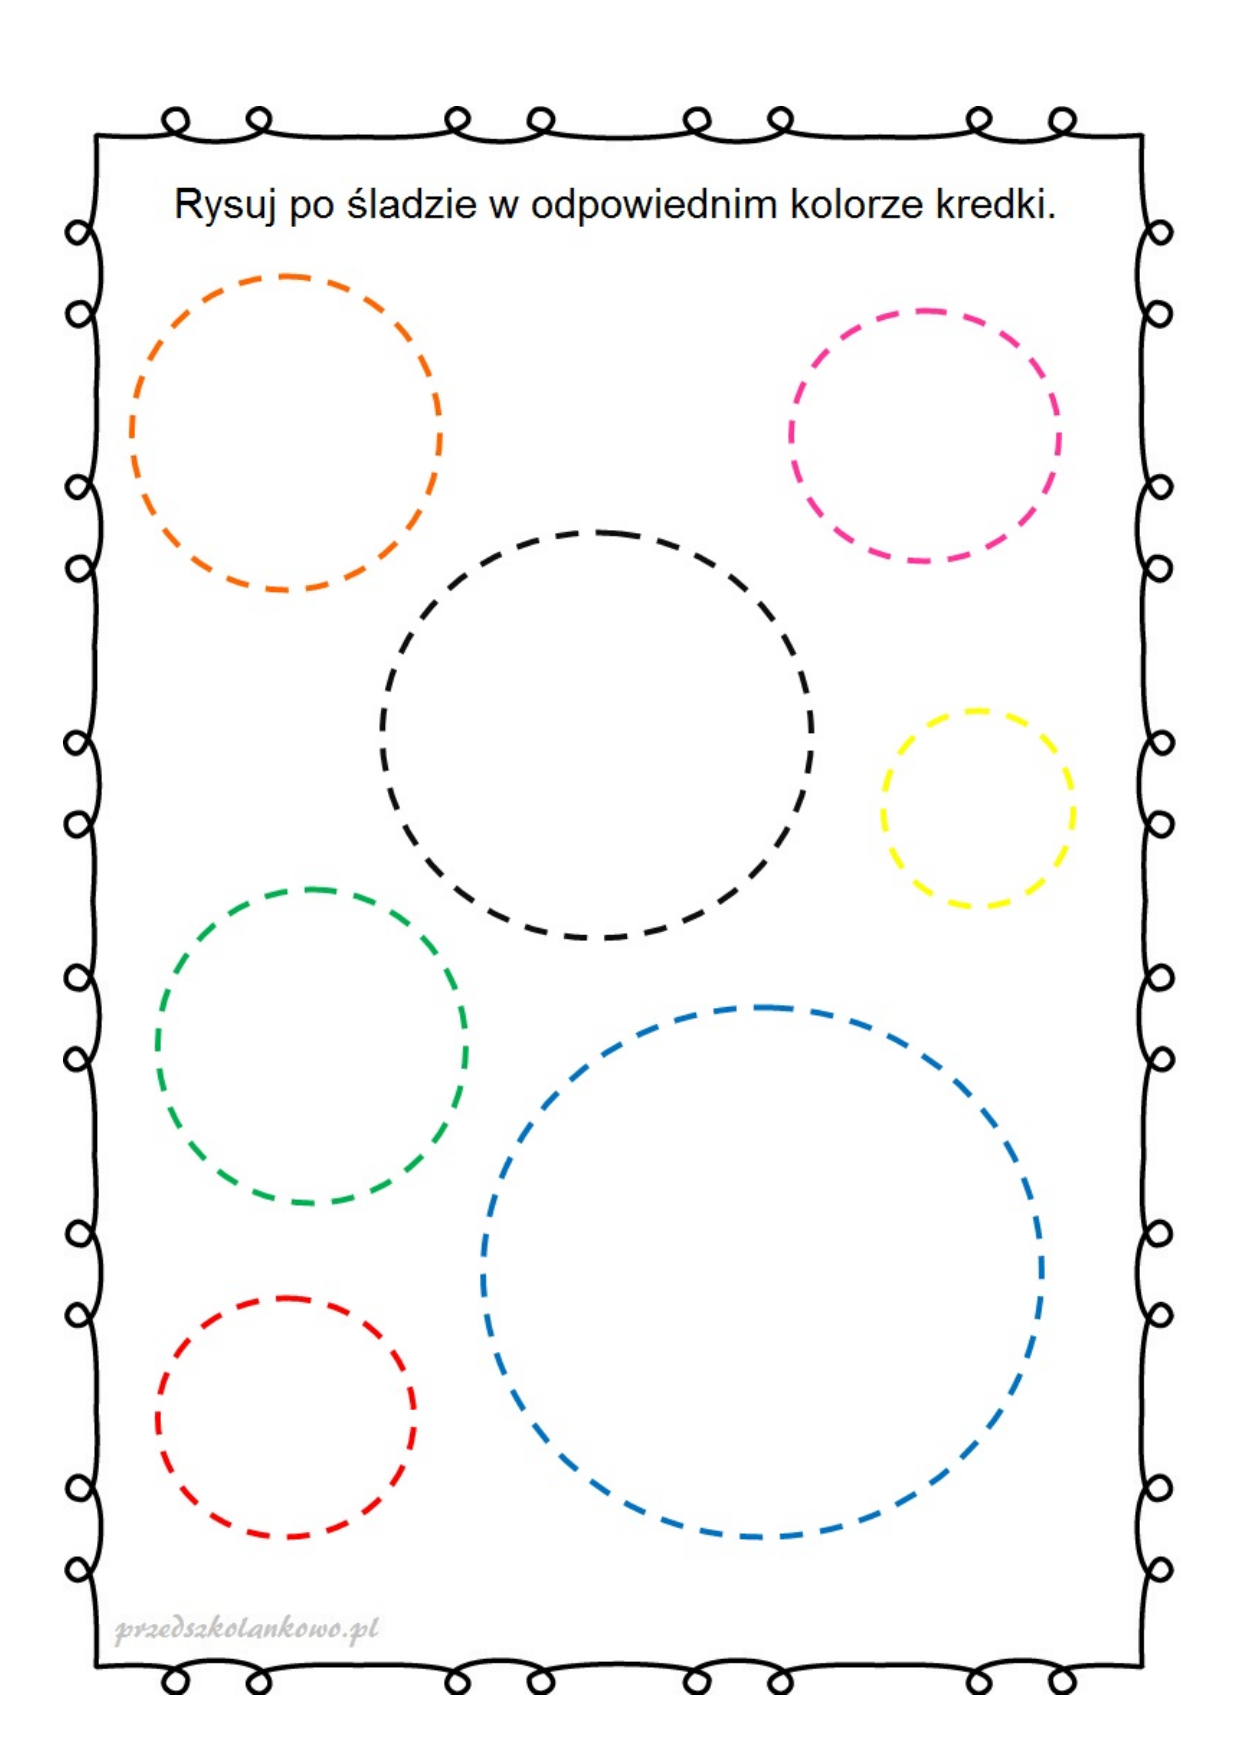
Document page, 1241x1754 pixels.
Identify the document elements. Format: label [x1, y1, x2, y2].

picture [63, 106, 1186, 1695]
